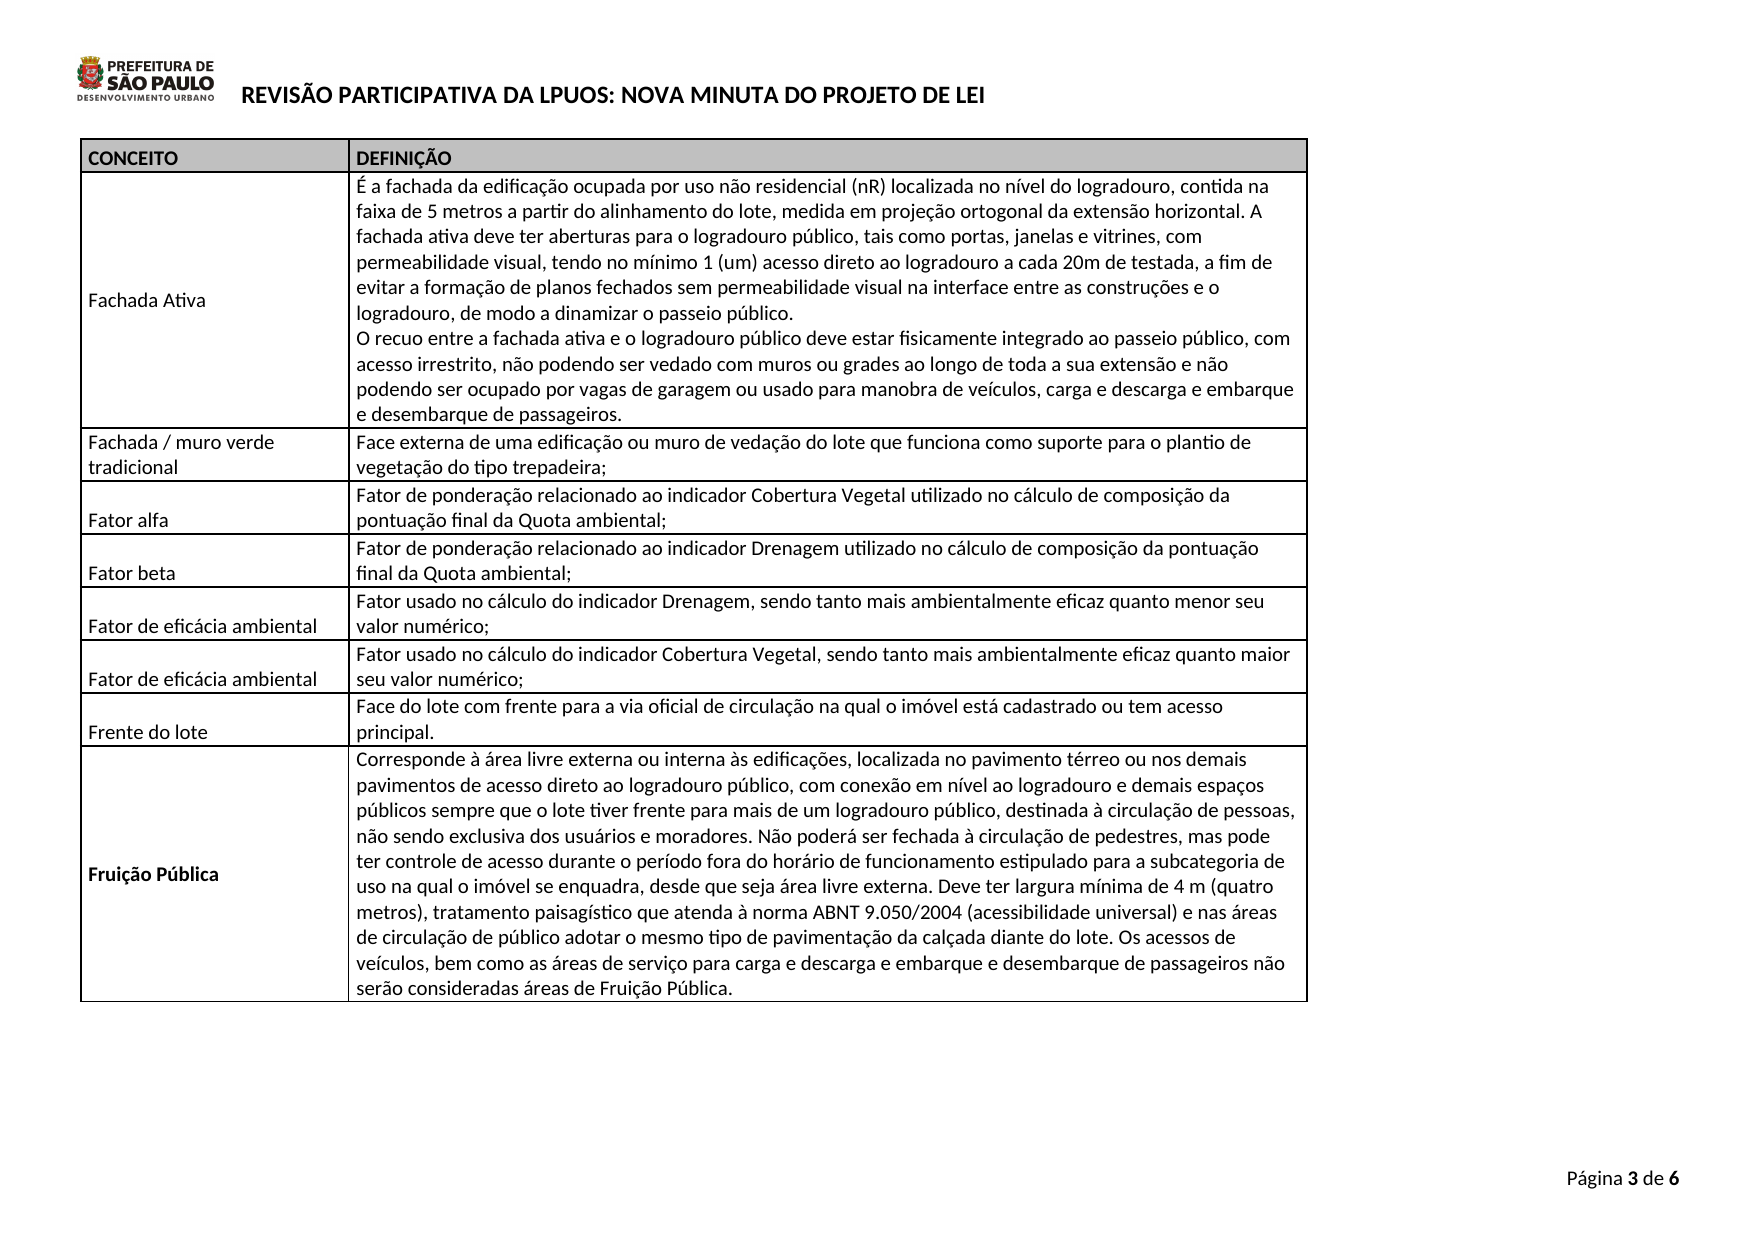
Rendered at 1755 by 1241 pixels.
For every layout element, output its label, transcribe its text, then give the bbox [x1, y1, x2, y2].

table_cell Fachada Ativa [82, 173, 348, 427]
table_cell Fator de ponderação relacionado ao indicador Cobertura Vegetal utilizado no cálculo de composição da pontuação final da Quota ambiental; [350, 482, 1306, 533]
table_cell Fator usado no cálculo do indicador Drenagem, sendo tanto mais ambientalmente eficaz quanto menor seu valor numérico; [350, 588, 1306, 639]
table_cell Fator usado no cálculo do indicador Cobertura Vegetal, sendo tanto mais ambientalmente eficaz quanto maior seu valor numérico; [350, 641, 1306, 692]
table_cell Fator de eficácia ambiental [82, 641, 348, 692]
table_cell Fator alfa [82, 482, 348, 533]
table_cell Fator de ponderação relacionado ao indicador Drenagem utilizado no cálculo de composição da pontuação final da Quota ambiental; [350, 535, 1306, 586]
table_header DEFINIÇÃO [350, 140, 1306, 171]
table_cell Fachada / muro verde tradicional [82, 429, 348, 480]
table_cell Face externa de uma edificação ou muro de vedação do lote que funciona como suporte para o plantio de vegetação do tipo trepadeira; [350, 429, 1306, 480]
table_cell Face do lote com frente para a via oficial de circulação na qual o imóvel está cadastrado ou tem acesso principal. [350, 694, 1306, 744]
table_header CONCEITO [82, 140, 348, 171]
table_cell É a fachada da edificação ocupada por uso não residencial (nR) localizada no nível do logradouro, contida na faixa de 5 metros a partir do alinhamento do lote, medida em projeção ortogonal da extensão horizontal. A fachada ativa deve ter aberturas para o logradouro público, tais como portas, janelas e vitrines, com permeabilidade visual, tendo no mínimo 1 (um) acesso direto ao logradouro a cada 20m de testada, a fim de evitar a formação de planos fechados sem permeabilidade visual na interface entre as construções e o logradouro, de modo a dinamizar o passeio público. O recuo entre a fachada ativa e o logradouro público deve estar fisicamente integrado ao passeio público, com acesso irrestrito, não podendo ser vedado com muros ou grades ao longo de toda a sua extensão e não podendo ser ocupado por vagas de garagem ou usado para manobra de veículos, carga e descarga e embarque e desembarque de passageiros. [350, 173, 1306, 427]
table_cell Fator de eficácia ambiental [82, 588, 348, 639]
table_cell Fator beta [82, 535, 348, 586]
table_cell Fruição Pública [82, 747, 348, 1001]
table_cell Frente do lote [82, 694, 348, 744]
table_cell Corresponde à área livre externa ou interna às edificações, localizada no pavimento térreo ou nos demais pavimentos de acesso direto ao logradouro público, com conexão em nível ao logradouro e demais espaços públicos sempre que o lote tiver frente para mais de um logradouro público, destinada à circulação de pessoas, não sendo exclusiva dos usuários e moradores. Não poderá ser fechada à circulação de pedestres, mas pode ter controle de acesso durante o período fora do horário de funcionamento estipulado para a subcategoria de uso na qual o imóvel se enquadra, desde que seja área livre externa. Deve ter largura mínima de 4 m (quatro metros), tratamento paisagístico que atenda à norma ABNT 9.050/2004 (acessibilidade universal) e nas áreas de circulação de público adotar o mesmo tipo de pavimentação da calçada diante do lote. Os acessos de veículos, bem como as áreas de serviço para carga e descarga e embarque e desembarque de passageiros não serão consideradas áreas de Fruição Pública. [349, 747, 1306, 1001]
